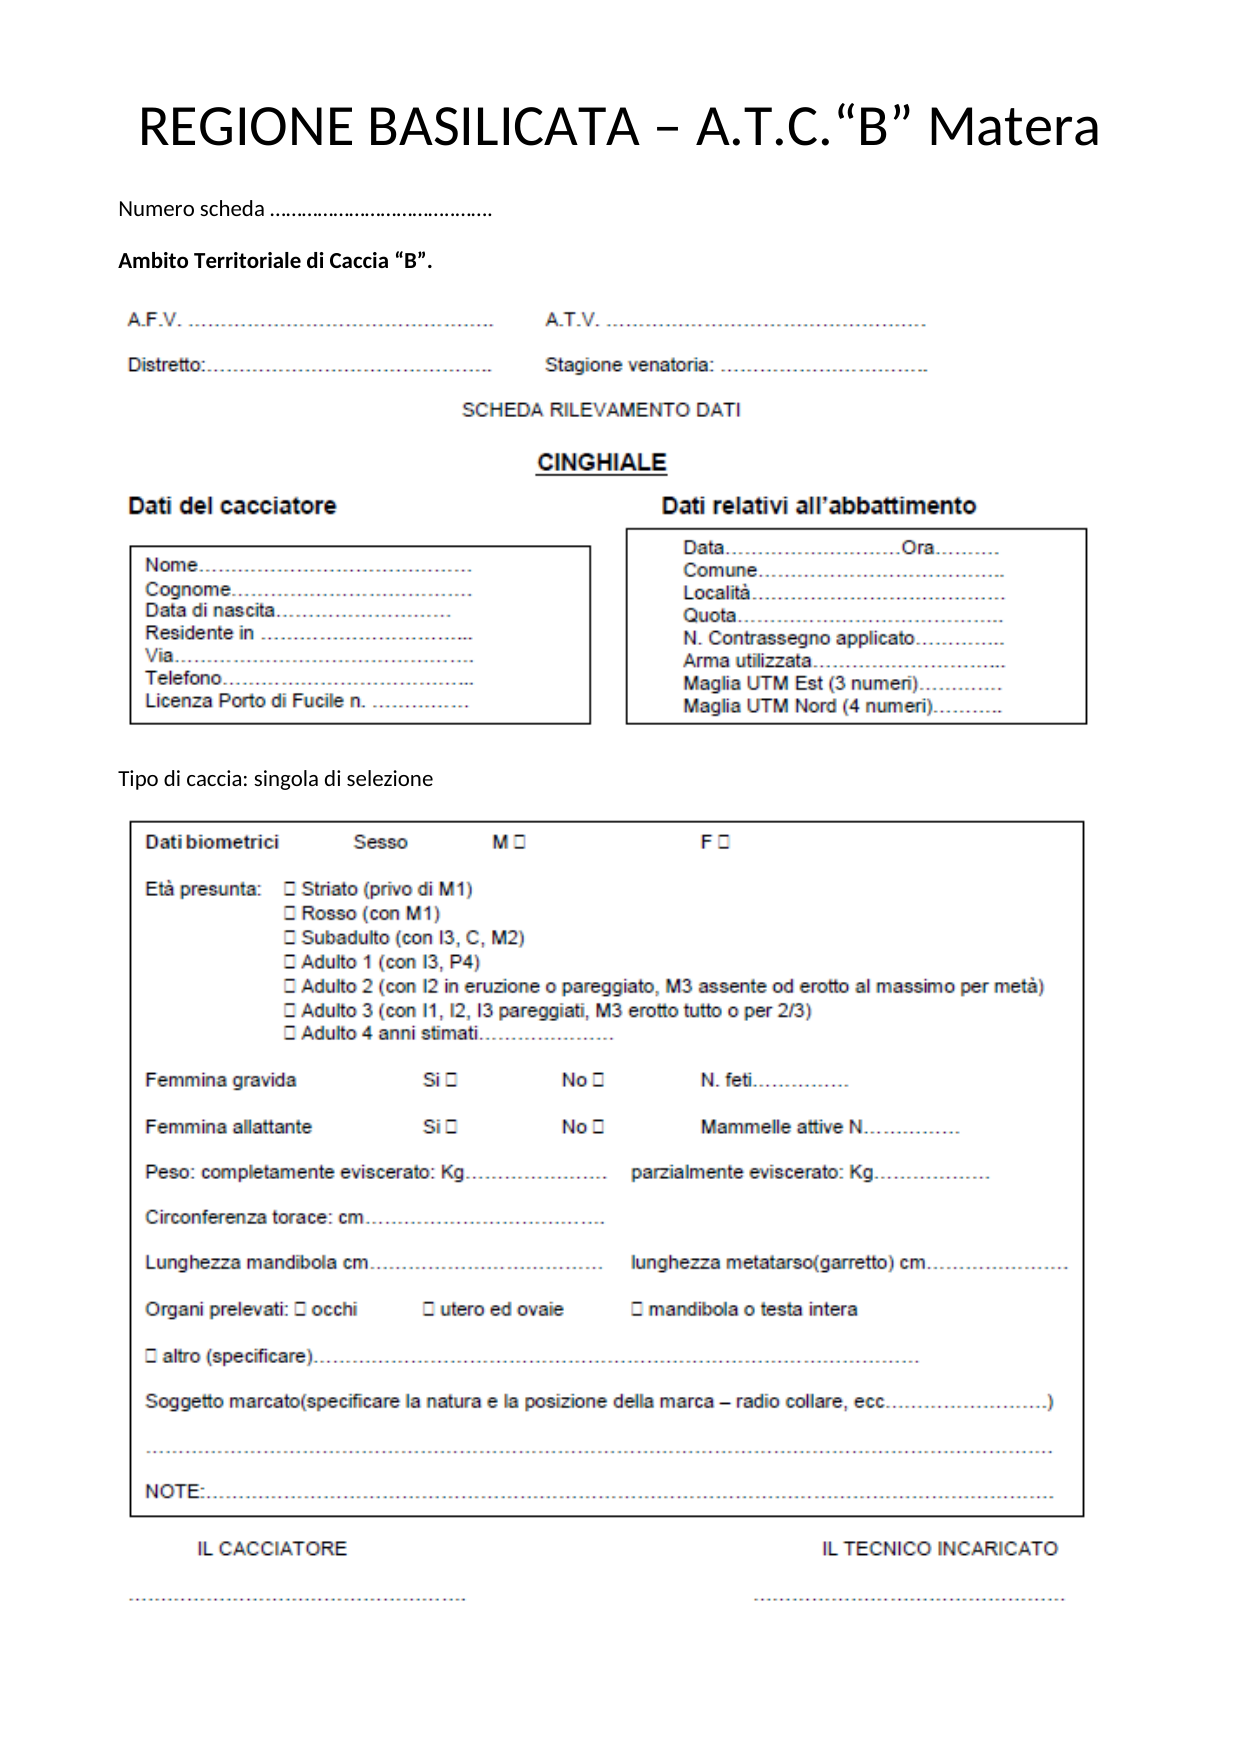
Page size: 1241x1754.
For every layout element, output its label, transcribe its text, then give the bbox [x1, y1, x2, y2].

text Tipo di caccia: singola di selezione [118, 762, 1122, 793]
text Ambito Territoriale di Caccia “B”. [118, 243, 1122, 275]
text Numero scheda ……………………………..……. [118, 191, 1122, 223]
text REGIONE BASILICATA – A.T.C.“B” Matera [118, 89, 1122, 160]
